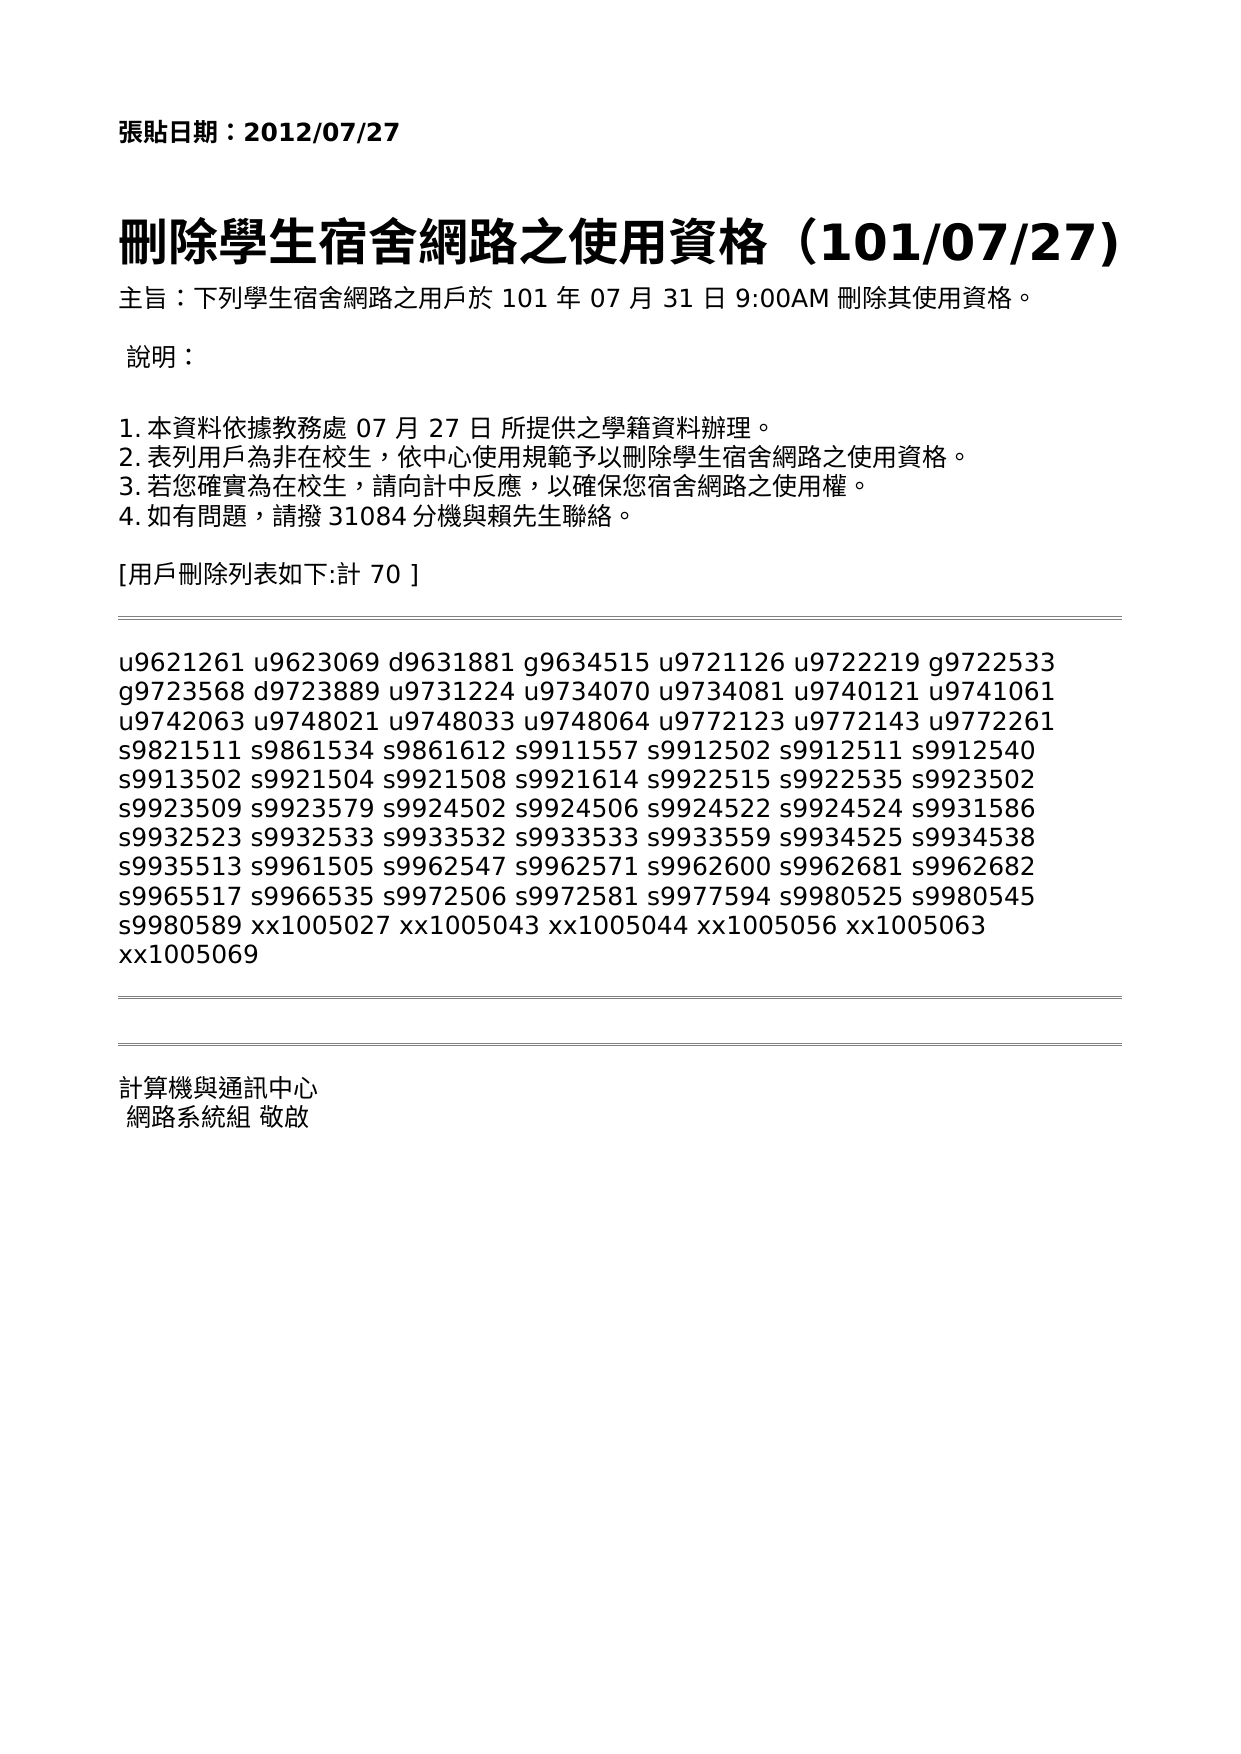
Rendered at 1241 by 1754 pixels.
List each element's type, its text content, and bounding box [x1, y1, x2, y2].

text 計算機與通訊中心 網路系統組 敬啟 [118, 1074, 1122, 1133]
list 本資料依據教務處 07 月 27 日 所提供之學籍資料辦理。 [118, 414, 1122, 443]
text [用戶刪除列表如下:計 70 ] [118, 560, 1122, 589]
text 張貼日期：2012/07/27 [118, 118, 1122, 176]
subtitle 刪除學生宿舍網路之使用資格（101/07/27) [118, 214, 1122, 272]
list 表列用戶為非在校生，依中心使用規範予以刪除學生宿舍網路之使用資格。 [118, 443, 1122, 472]
text 主旨：下列學生宿舍網路之用戶於 101 年 07 月 31 日 9:00AM 刪除其使用資格。 說明： [118, 285, 1122, 372]
list 如有問題，請撥31084分機與賴先生聯絡。 [118, 502, 1122, 531]
list 若您確實為在校生，請向計中反應，以確保您宿舍網路之使用權。 [118, 472, 1122, 502]
text u9621261 u9623069 d9631881 g9634515 u9721126 u9722219 g9722533 g9723568 d9723889 u9731224 u9734070 u9734081 u9740121 u9741061 u9742063 u9748021 u9748033 u9748064 u9772123 u9772143 u9772261 s9821511 s9861534 s9861612 s9911557 s9912502 s9912511 s9912540 s9913502 s9921504 s9921508 s9921614 s9922515 s9922535 s9923502 s9923509 s9923579 s9924502 s9924506 s9924522 s9924524 s9931586 s9932523 s9932533 s9933532 s9933533 s9933559 s9934525 s9934538 s9935513 s9961505 s9962547 s9962571 s9962600 s9962681 s9962682 s9965517 s9966535 s9972506 s9972581 s9977594 s9980525 s9980545 s9980589 xx1005027 xx1005043 xx1005044 xx1005056 xx1005063 xx1005069 [118, 648, 1122, 969]
